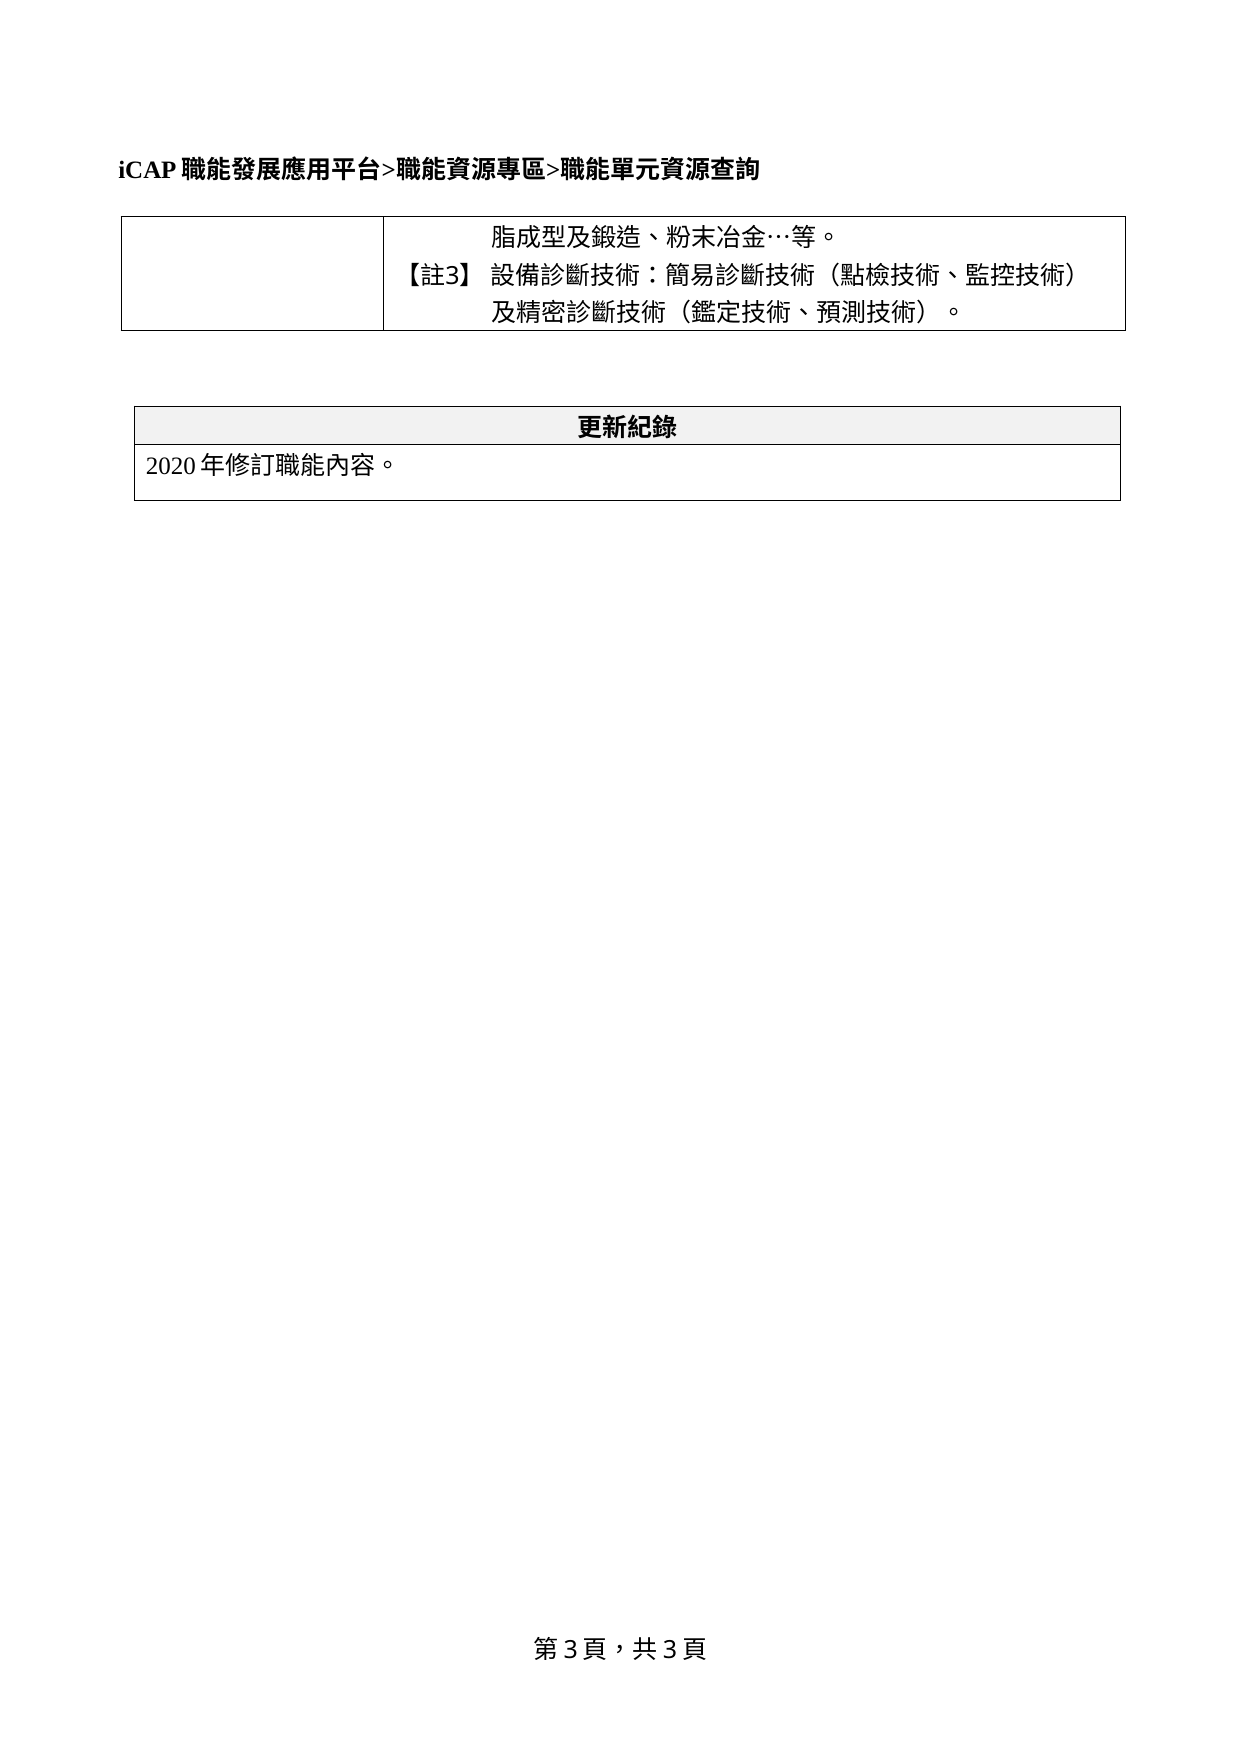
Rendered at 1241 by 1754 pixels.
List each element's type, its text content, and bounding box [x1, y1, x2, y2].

table_cell 脂成型及鍛造、粉末冶金…等。 設備診斷技術：簡易診斷技術（點檢技術、監控技術）及精密診斷技術（鑑定技術、預測技術）。 [384, 217, 1125, 329]
table_cell [122, 217, 383, 329]
table_header 更新紀錄 [135, 407, 1120, 444]
table_cell 2020年修訂職能內容。 [135, 445, 1120, 500]
